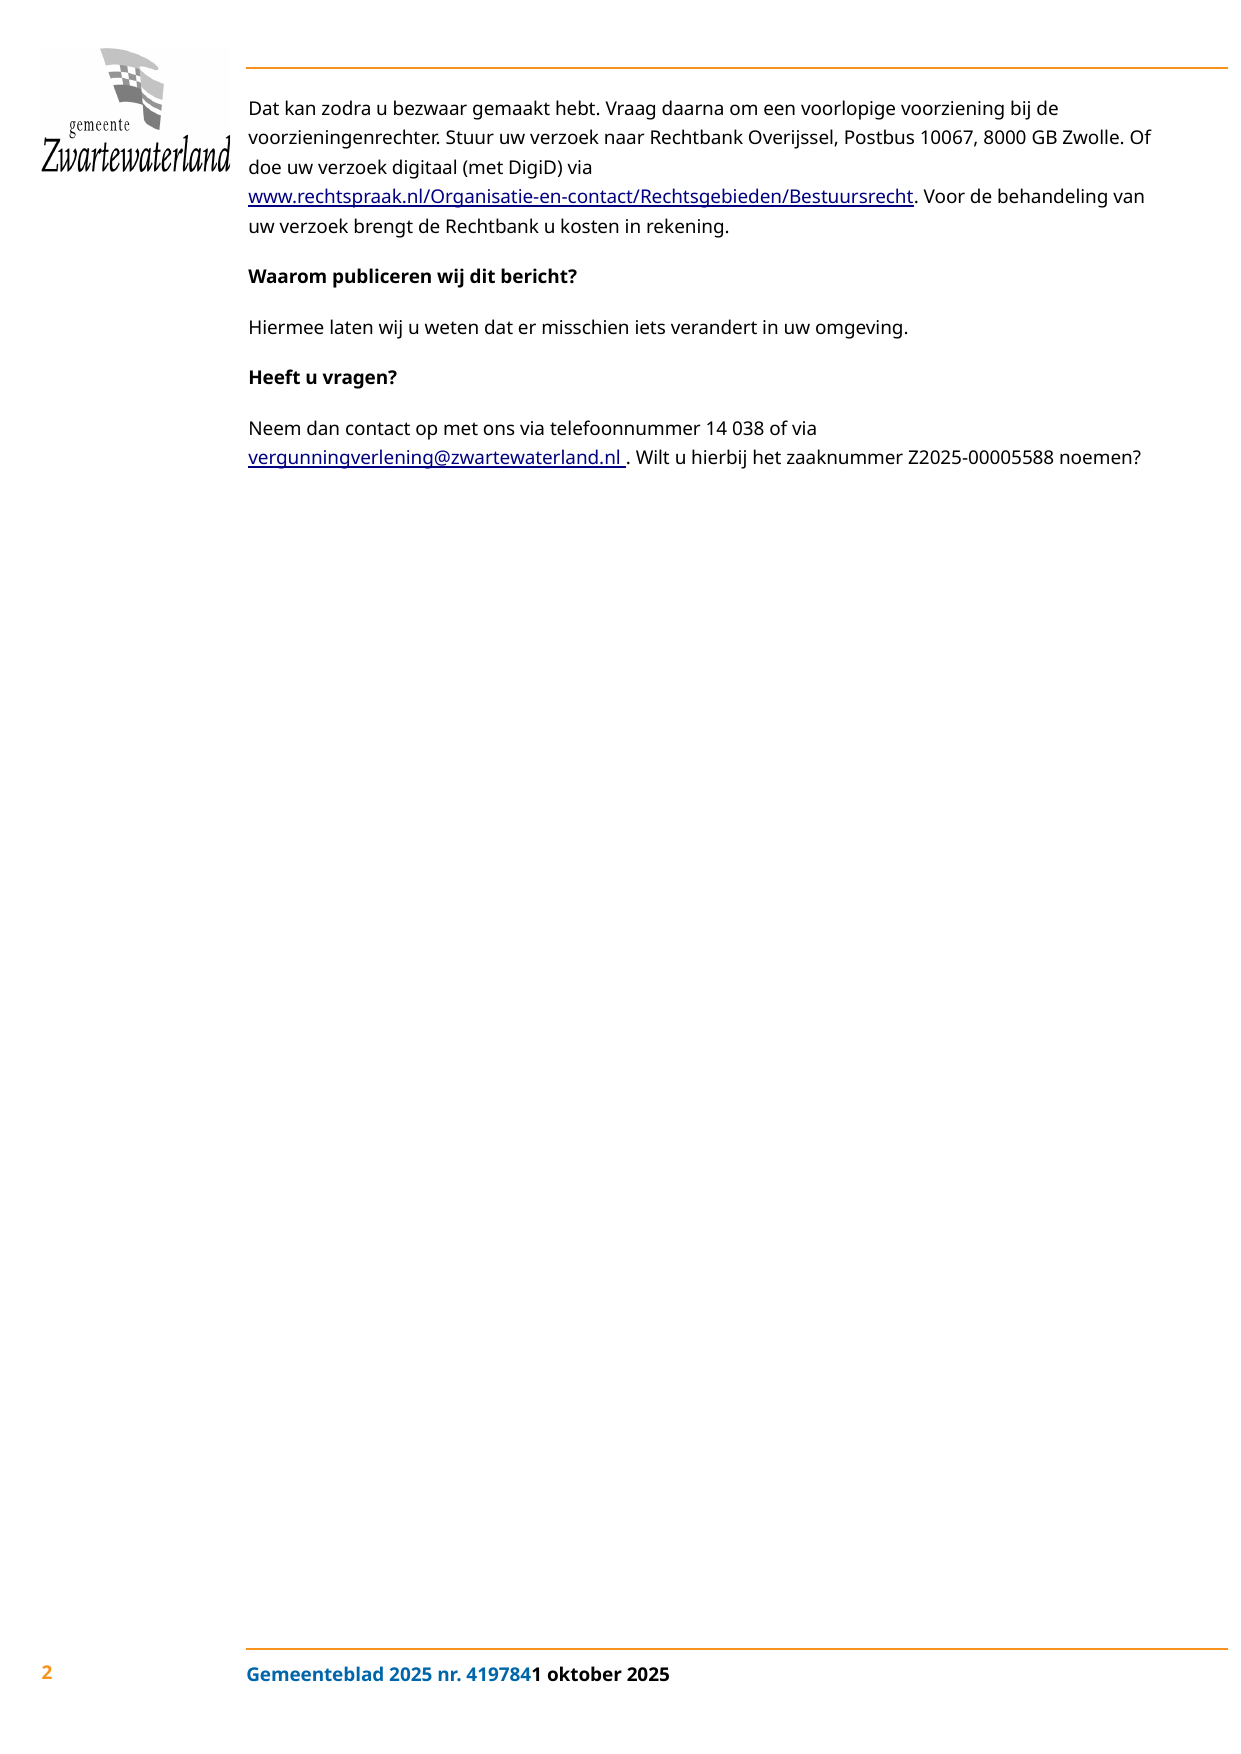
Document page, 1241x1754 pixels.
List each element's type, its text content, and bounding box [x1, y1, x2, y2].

text Heeft u vragen? [248, 364, 1152, 390]
text Neem dan contact op met ons via telefoonnummer 14 038 of via vergunningverlening@zwartewaterland.nl . Wilt u hierbij het zaaknummer Z2025-00005588 noemen? [248, 415, 1152, 470]
text Hiermee laten wij u weten dat er misschien iets verandert in uw omgeving. [248, 314, 1152, 340]
text Waarom publiceren wij dit bericht? [248, 263, 1152, 289]
text Dat kan zodra u bezwaar gemaakt hebt. Vraag daarna om een voorlopige voorziening bij de voorzieningenrechter. Stuur uw verzoek naar Rechtbank Overijssel, Postbus 10067, 8000 GB Zwolle. Of doe uw verzoek digitaal (met DigiD) via www.rechtspraak.nl/Organisatie-en-contact/Rechtsgebieden/Bestuursrecht. Voor de behandeling van uw verzoek brengt de Rechtbank u kosten in rekening. [248, 95, 1152, 239]
picture [41, 47, 231, 172]
